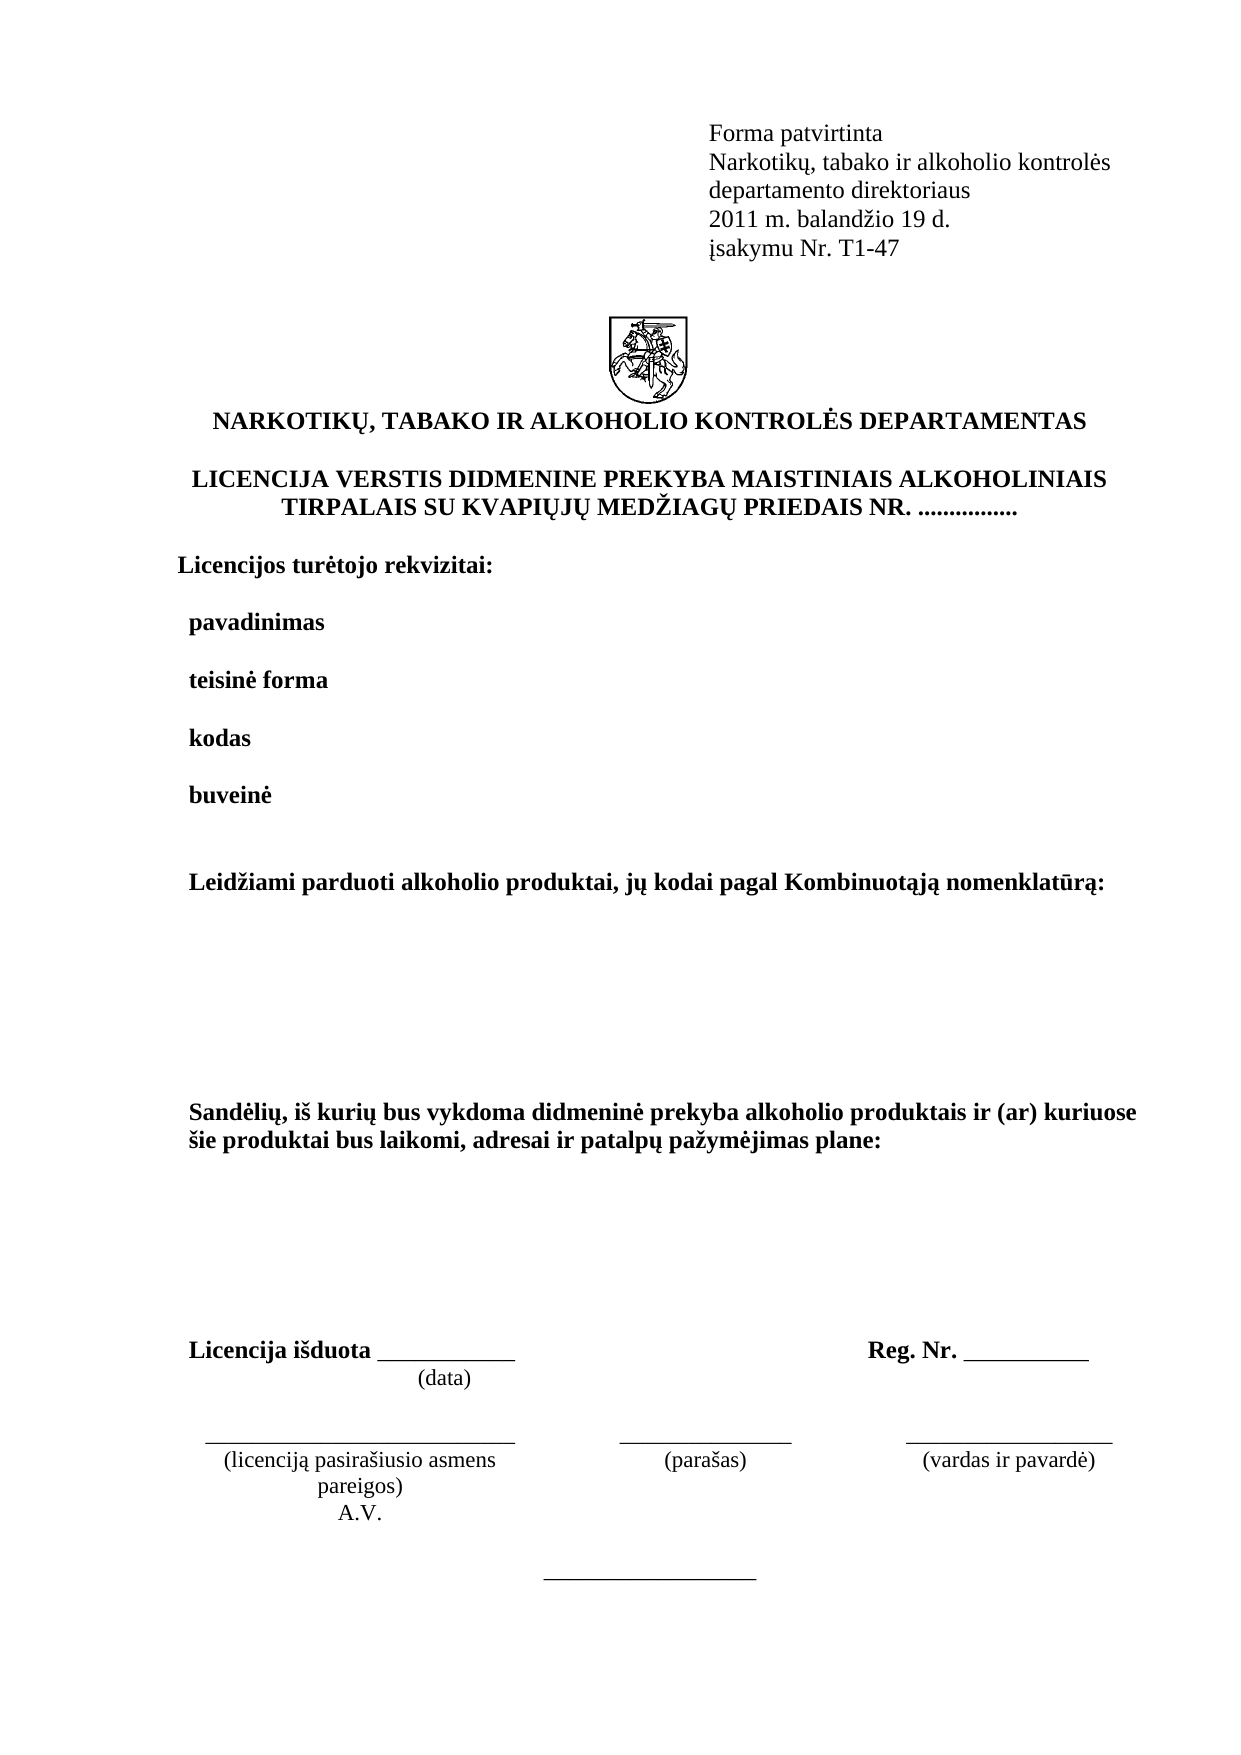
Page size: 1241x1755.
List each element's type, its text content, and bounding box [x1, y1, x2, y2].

table_cell kodas [177, 723, 404, 780]
table_header NARKOTIKŲ, TABAKO IR ALKOHOLIO KONTROLĖS DEPARTAMENTAS [166, 406, 1133, 435]
table_cell [431, 780, 1149, 838]
table_header ___________________________ (licenciją pasirašiusio asmens pareigos) A.V. [177, 1420, 543, 1525]
table_cell [431, 723, 1149, 780]
table_header [824, 1420, 868, 1525]
table_header Leidžiami parduoti alkoholio produktai, jų kodai pagal Kombinuotąją nomenklatūrą: [177, 867, 1149, 895]
table_header __________________ (vardas ir pavardė) [868, 1420, 1150, 1525]
text Narkotikų, tabako ir alkoholio kontrolės [177, 147, 1122, 176]
table_cell [431, 665, 1149, 723]
table_header pavadinimas [177, 608, 404, 665]
text 2011 m. balandžio 19 d. [177, 204, 1122, 233]
text _________________ [177, 1554, 1122, 1583]
table_cell [404, 723, 431, 780]
table_header Reg. Nr. __________ [856, 1336, 1149, 1391]
table_header Sandėlių, iš kurių bus vykdoma didmeninė prekyba alkoholio produktais ir (ar) kuriuose šie produktai bus laikomi, adresai ir patalpų pažymėjimas plane: [177, 1097, 1149, 1157]
text Forma patvirtinta [177, 118, 1122, 147]
table_header _______________ (parašas) [587, 1420, 824, 1525]
table_header [404, 608, 431, 665]
table_cell [177, 895, 1149, 1068]
table_cell teisinė forma [177, 665, 404, 723]
text LICENCIJA VERSTIS DIDMENINE PREKYBA MAISTINIAIS ALKOHOLINIAIS TIRPALAIS SU KVAPIŲJŲ MEDŽIAGŲ PRIEDAIS NR. ................ [177, 464, 1122, 521]
text Licencijos turėtojo rekvizitai: [177, 550, 1122, 579]
table_header [431, 608, 1149, 665]
table_header Licencija išduota ___________ (data) [177, 1336, 856, 1391]
text įsakymu Nr. T1-47 [177, 233, 1122, 262]
table_header [543, 1420, 587, 1525]
text departamento direktoriaus [177, 176, 1122, 204]
table_cell [404, 780, 431, 838]
text (herbas) [177, 291, 1122, 406]
table_cell buveinė [177, 780, 404, 838]
table_cell [404, 665, 431, 723]
table_cell [177, 1157, 1149, 1307]
